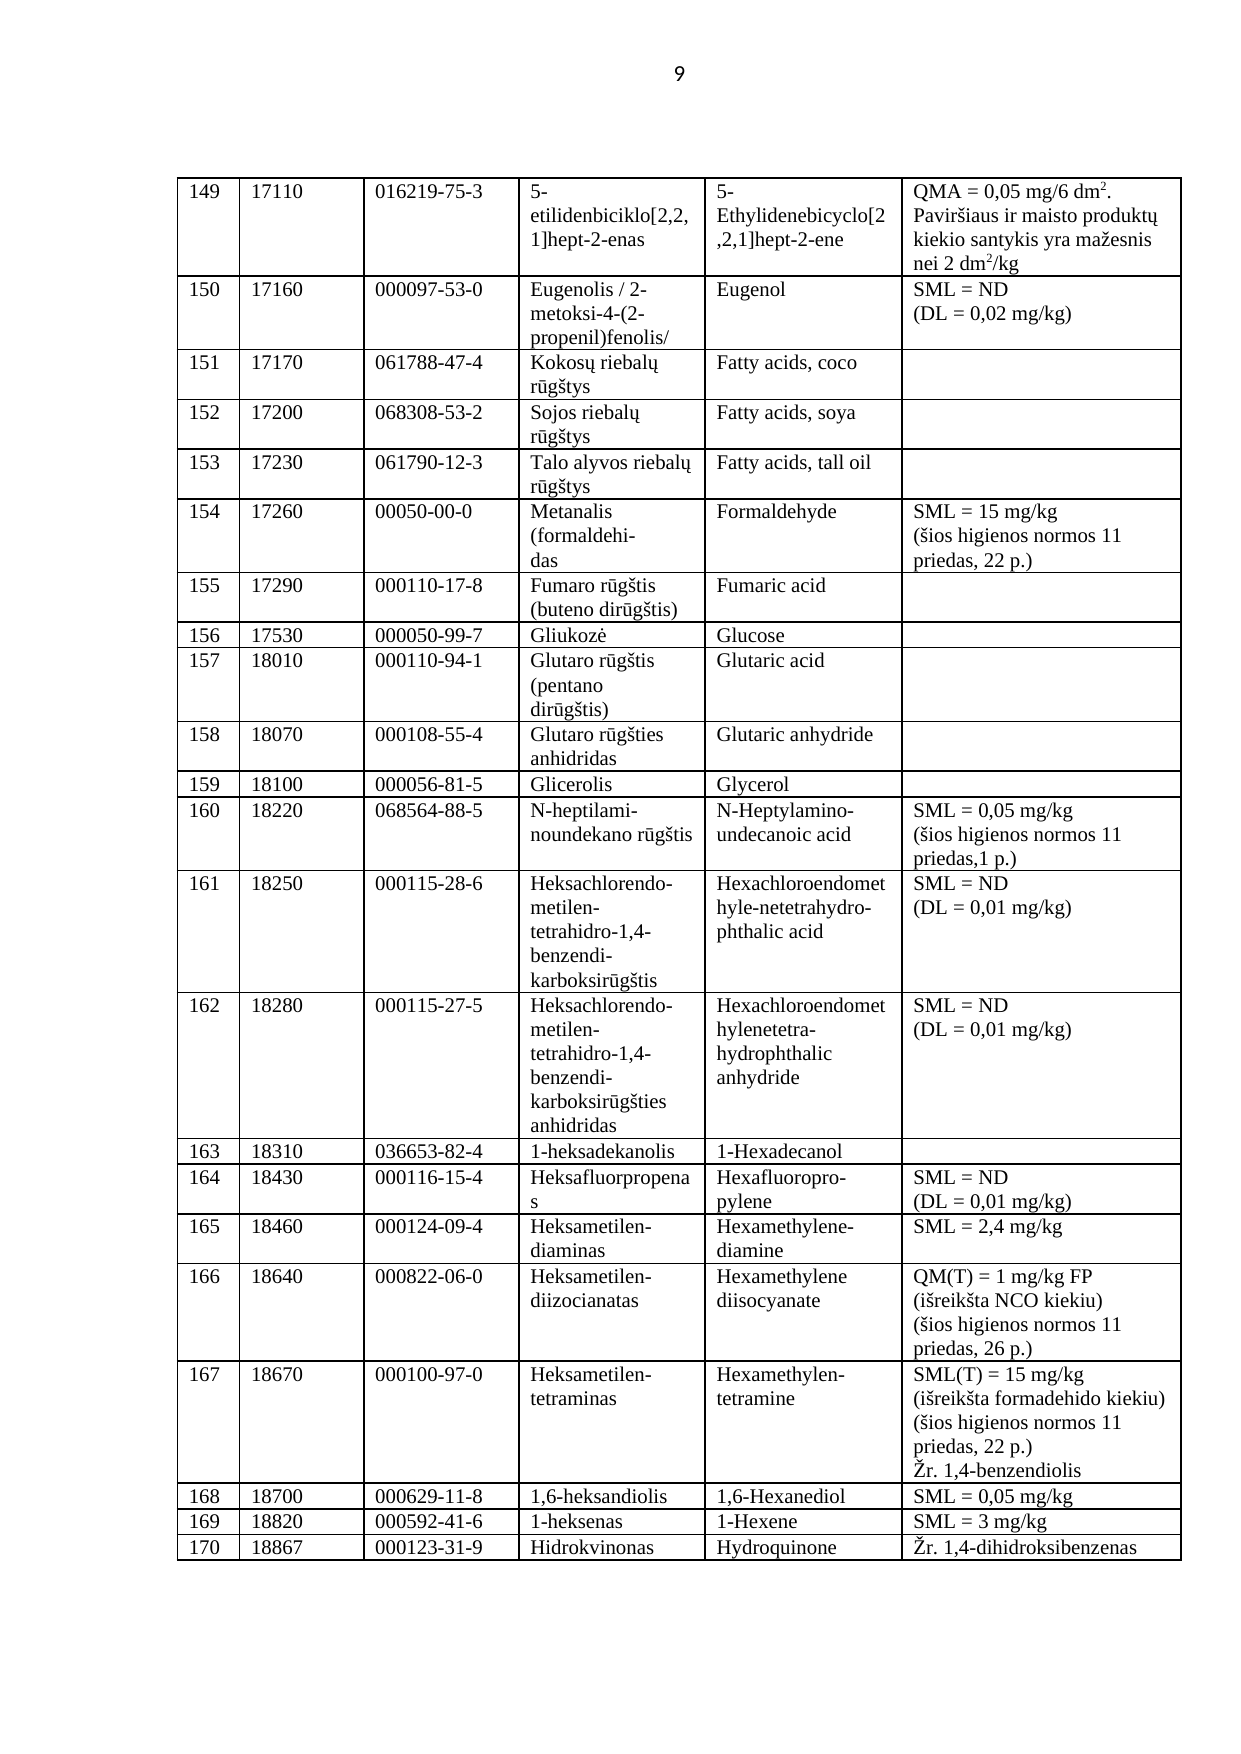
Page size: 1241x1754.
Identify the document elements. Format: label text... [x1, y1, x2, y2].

table_cell Heksachlorendo-metilen- tetrahidro-1,4- benzendi- karboksirūgšties anhidridas [520, 993, 704, 1137]
table_cell 000100-97-0 [365, 1362, 518, 1482]
table_cell 169 [178, 1510, 239, 1533]
table_cell 18070 [240, 722, 363, 770]
table_cell 18430 [240, 1165, 363, 1213]
table_cell [903, 772, 1180, 796]
table_cell 1-heksenas [520, 1510, 704, 1533]
table_cell 18700 [352, 1484, 363, 1508]
table_cell 17290 [240, 573, 363, 621]
table_cell 168 [178, 1484, 188, 1508]
table_cell 1-heksadekanolis [520, 1139, 704, 1163]
table_cell Fatty acids, soya [706, 400, 901, 448]
table_cell Glutaric acid [706, 648, 901, 721]
table_cell 000110-17-8 [365, 573, 518, 621]
table_cell [903, 400, 1180, 448]
table_cell N-Heptylamino-undecanoic acid [706, 798, 901, 870]
table_cell 150 [178, 277, 239, 349]
table_cell SML = 15 mg/kg (šios higienos normos 11 priedas, 22 p.) [903, 500, 1180, 572]
table_cell 164 [178, 1165, 239, 1213]
table_cell 5-etilidenbiciklo[2,2,1]hept-2-enas [520, 179, 704, 275]
table_cell 151 [178, 350, 239, 398]
table_cell 17260 [240, 500, 363, 572]
table_cell SML = ND (DL = 0,01 mg/kg) [903, 993, 1180, 1137]
table_cell 000629-11-8 [365, 1484, 375, 1508]
table_cell 157 [178, 648, 239, 721]
table_cell 161 [178, 871, 239, 992]
table_cell 1-Hexadecanol [706, 1139, 901, 1163]
table_cell Glycerol [706, 772, 901, 796]
table_cell Hexamethylene-diamine [706, 1215, 901, 1262]
table_cell 155 [178, 573, 239, 621]
table_cell 18640 [240, 1264, 363, 1360]
table_cell 18310 [240, 1139, 363, 1163]
table_cell [903, 1139, 1180, 1163]
table_cell Glutaro rūgšties anhidridas [520, 722, 704, 770]
table_cell [903, 623, 1180, 647]
table_cell 000050-99-7 [365, 623, 518, 647]
table_cell 000110-94-1 [365, 648, 518, 721]
table_cell SML(T) = 15 mg/kg (išreikšta formadehido kiekiu) (šios higienos normos 11 priedas, 22 p.) Žr. 1,4-benzendiolis [903, 1362, 1180, 1482]
table_cell Fatty acids, coco [706, 350, 901, 398]
table_cell 016219-75-3 [365, 179, 518, 275]
table_cell 18220 [240, 798, 363, 870]
table_cell 18100 [240, 772, 363, 796]
table_cell 1-Hexene [706, 1510, 901, 1533]
table_cell Hidrokvinonas [520, 1535, 704, 1559]
table_cell 061788-47-4 [365, 350, 518, 398]
table_cell Hydroquinone [706, 1535, 901, 1559]
table_cell Formaldehyde [706, 500, 901, 572]
table_cell 17170 [240, 350, 363, 398]
table_cell Heksametilen-tetraminas [520, 1362, 704, 1482]
table_cell 18670 [240, 1362, 363, 1482]
table_cell 18820 [240, 1510, 363, 1533]
table_cell 166 [178, 1264, 239, 1360]
table_cell 158 [178, 722, 239, 770]
table_cell Hexamethylene diisocyanate [706, 1264, 901, 1360]
table_cell 000115-28-6 [365, 871, 518, 992]
table_cell 00050-00-0 [365, 500, 518, 572]
table_cell Hexamethylen-tetramine [706, 1362, 901, 1482]
table_cell 000629-11-8 [508, 1484, 518, 1508]
table_cell 000116-15-4 [365, 1165, 518, 1213]
table_cell [903, 350, 1180, 398]
table_cell QM(T) = 1 mg/kg FP (išreikšta NCO kiekiu) (šios higienos normos 11 priedas, 26 p.) [903, 1264, 1180, 1360]
table_cell 000124-09-4 [365, 1215, 518, 1262]
table_cell 156 [178, 623, 239, 647]
table_cell 162 [178, 993, 239, 1137]
table_cell Kokosų riebalų rūgštys [520, 350, 704, 398]
table_cell N-heptilami-noundekano rūgštis [520, 798, 704, 870]
table_cell SML = 0,05 mg/kg (šios higienos normos 11 priedas,1 p.) [903, 798, 1180, 870]
table_cell SML = ND (DL = 0,01 mg/kg) [903, 1165, 1180, 1213]
table_cell 168 [228, 1484, 239, 1508]
table_cell 17110 [240, 179, 363, 275]
table_cell 18867 [240, 1535, 363, 1559]
table_cell 18010 [240, 648, 363, 721]
table_cell 167 [178, 1362, 239, 1482]
table_cell Heksametilen-diaminas [520, 1215, 704, 1262]
table_cell Glutaro rūgštis (pentano dirūgštis) [520, 648, 704, 721]
table_cell Hexafluoropro-pylene [706, 1165, 901, 1213]
table_cell 18250 [240, 871, 363, 992]
table_cell Gliukozė [520, 623, 704, 647]
table_cell Fumaric acid [706, 573, 901, 621]
table_cell 17160 [240, 277, 363, 349]
table_cell 153 [178, 450, 239, 498]
table_cell Heksafluorpropenas [520, 1165, 704, 1213]
table_cell [903, 722, 1180, 770]
table_cell Eugenolis / 2-metoksi-4-(2-propenil)fenolis/ [520, 277, 704, 349]
table_cell 149 [178, 179, 239, 275]
table_cell 163 [178, 1139, 239, 1163]
table_cell SML = 2,4 mg/kg [903, 1215, 1180, 1262]
table_cell Žr. 1,4-dihidroksibenzenas [903, 1535, 1180, 1559]
table_cell 18700 [240, 1484, 251, 1508]
table_cell 160 [178, 798, 239, 870]
table_cell [903, 648, 1180, 721]
table_cell Metanalis (formaldehi- das [520, 500, 704, 572]
table_cell 068308-53-2 [365, 400, 518, 448]
table_cell 159 [178, 772, 239, 796]
table_cell 17230 [240, 450, 363, 498]
table_cell 000115-27-5 [365, 993, 518, 1137]
table_cell 154 [178, 500, 239, 572]
table_cell Sojos riebalų rūgštys [520, 400, 704, 448]
table_cell SML = ND (DL = 0,01 mg/kg) [903, 871, 1180, 992]
table_cell [903, 573, 1180, 621]
table_cell Heksametilen-diizocianatas [520, 1264, 704, 1360]
table_cell 5-Ethylidenebicyclo[2,2,1]hept-2-ene [706, 179, 901, 275]
table_cell [903, 450, 1180, 498]
table_cell Glicerolis [520, 772, 704, 796]
table_cell 000822-06-0 [365, 1264, 518, 1360]
table_cell Heksachlorendo-metilen- tetrahidro-1,4- benzendi- karboksirūgštis [520, 871, 704, 992]
table_cell 17200 [240, 400, 363, 448]
table_cell 000108-55-4 [365, 722, 518, 770]
table_cell 000097-53-0 [365, 277, 518, 349]
table_cell 170 [178, 1535, 239, 1559]
table_cell 068564-88-5 [365, 798, 518, 870]
table_cell 18460 [240, 1215, 363, 1262]
table_cell 152 [178, 400, 239, 448]
table_cell 000592-41-6 [365, 1510, 518, 1533]
table_cell 000056-81-5 [365, 772, 518, 796]
table_cell Fumaro rūgštis (buteno dirūgštis) [520, 573, 704, 621]
table_cell 000123-31-9 [365, 1535, 518, 1559]
table_cell Hexachloroendomethylenetetra-hydrophthalic anhydride [706, 993, 901, 1137]
table_cell Glucose [706, 623, 901, 647]
table_cell 17530 [240, 623, 363, 647]
table_cell 18280 [240, 993, 363, 1137]
table_cell SML = 3 mg/kg [903, 1510, 1180, 1533]
table_cell 165 [178, 1215, 239, 1262]
table_cell 036653-82-4 [365, 1139, 518, 1163]
table_cell Fatty acids, tall oil [706, 450, 901, 498]
table_cell SML = ND (DL = 0,02 mg/kg) [903, 277, 1180, 349]
table_cell Talo alyvos riebalų rūgštys [520, 450, 704, 498]
table_cell 061790-12-3 [365, 450, 518, 498]
table_cell Eugenol [706, 277, 901, 349]
table_cell Glutaric anhydride [706, 722, 901, 770]
table_cell Hexachloroendomethyle-netetrahydro-phthalic acid [706, 871, 901, 992]
